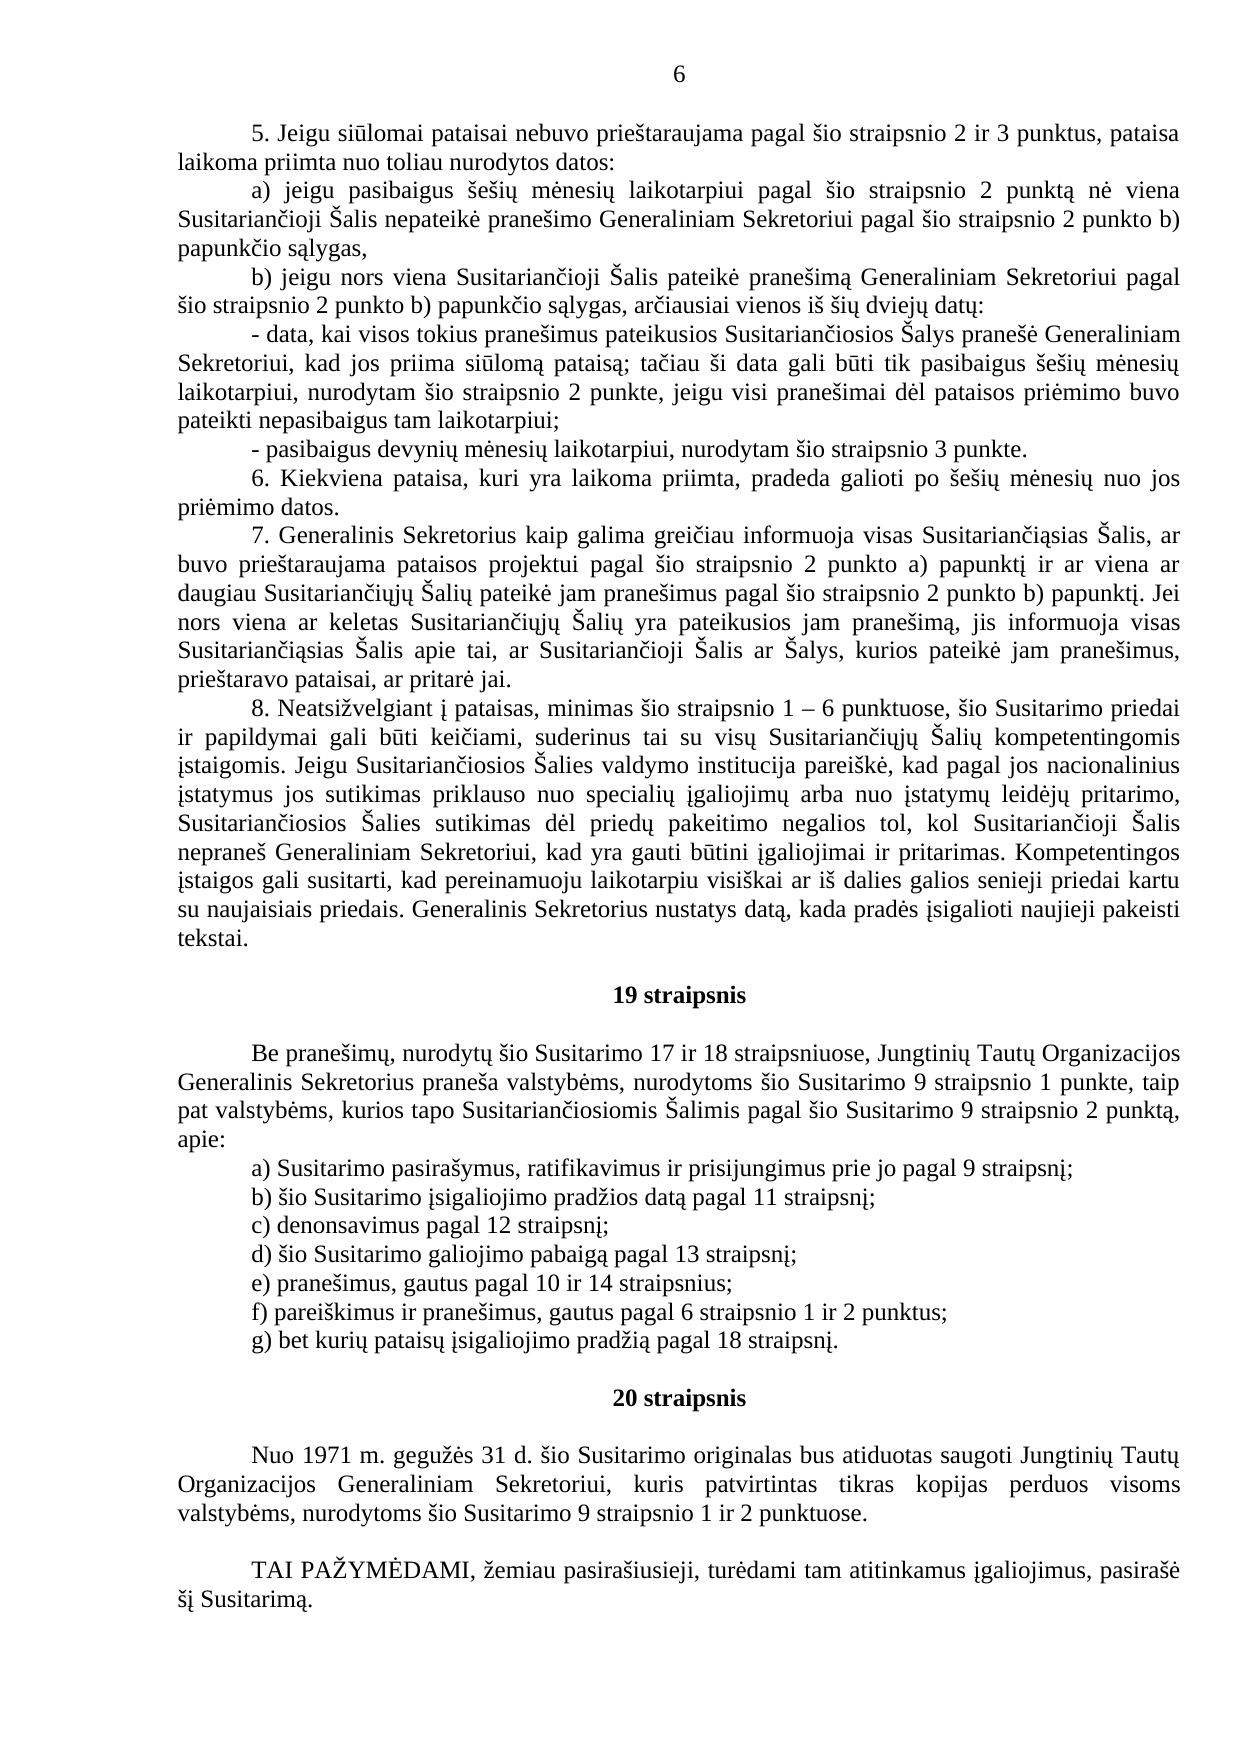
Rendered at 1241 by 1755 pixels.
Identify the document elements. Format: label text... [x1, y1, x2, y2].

text 20 straipsnis [177, 1383, 1181, 1412]
text 6. Kiekviena pataisa, kuri yra laikoma priimta, pradeda galioti po šešių mėnesių nuo jos priėmimo datos. [177, 463, 1181, 521]
text - data, kai visos tokius pranešimus pateikusios Susitariančiosios Šalys pranešė Generaliniam Sekretoriui, kad jos priima siūlomą pataisą; tačiau ši data gali būti tik pasibaigus šešių mėnesių laikotarpiui, nurodytam šio straipsnio 2 punkte, jeigu visi pranešimai dėl pataisos priėmimo buvo pateikti nepasibaigus tam laikotarpiui; [177, 319, 1181, 434]
text Be pranešimų, nurodytų šio Susitarimo 17 ir 18 straipsniuose, Jungtinių Tautų Organizacijos Generalinis Sekretorius praneša valstybėms, nurodytoms šio Susitarimo 9 straipsnio 1 punkte, taip pat valstybėms, kurios tapo Susitariančiosiomis Šalimis pagal šio Susitarimo 9 straipsnio 2 punktą, apie: [177, 1038, 1181, 1153]
text Nuo 1971 m. gegužės 31 d. šio Susitarimo originalas bus atiduotas saugoti Jungtinių Tautų Organizacijos Generaliniam Sekretoriui, kuris patvirtintas tikras kopijas perduos visoms valstybėms, nurodytoms šio Susitarimo 9 straipsnio 1 ir 2 punktuose. [177, 1441, 1181, 1527]
text c) denonsavimus pagal 12 straipsnį; [177, 1211, 1181, 1239]
text 8. Neatsižvelgiant į pataisas, minimas šio straipsnio 1 – 6 punktuose, šio Susitarimo priedai ir papildymai gali būti keičiami, suderinus tai su visų Susitariančiųjų Šalių kompetentingomis įstaigomis. Jeigu Susitariančiosios Šalies valdymo institucija pareiškė, kad pagal jos nacionalinius įstatymus jos sutikimas priklauso nuo specialių įgaliojimų arba nuo įstatymų leidėjų pritarimo, Susitariančiosios Šalies sutikimas dėl priedų pakeitimo negalios tol, kol Susitariančioji Šalis nepraneš Generaliniam Sekretoriui, kad yra gauti būtini įgaliojimai ir pritarimas. Kompetentingos įstaigos gali susitarti, kad pereinamuoju laikotarpiu visiškai ar iš dalies galios senieji priedai kartu su naujaisiais priedais. Generalinis Sekretorius nustatys datą, kada pradės įsigalioti naujieji pakeisti tekstai. [177, 693, 1181, 952]
text d) šio Susitarimo galiojimo pabaigą pagal 13 straipsnį; [177, 1239, 1181, 1268]
text - pasibaigus devynių mėnesių laikotarpiui, nurodytam šio straipsnio 3 punkte. [177, 434, 1181, 463]
text TAI PAŽYMĖDAMI, žemiau pasirašiusieji, turėdami tam atitinkamus įgaliojimus, pasirašė šį Susitarimą. [177, 1556, 1181, 1613]
text 19 straipsnis [177, 981, 1181, 1009]
text g) bet kurių pataisų įsigaliojimo pradžią pagal 18 straipsnį. [177, 1326, 1181, 1354]
text a) jeigu pasibaigus šešių mėnesių laikotarpiui pagal šio straipsnio 2 punktą nė viena Susitariančioji Šalis nepateikė pranešimo Generaliniam Sekretoriui pagal šio straipsnio 2 punkto b) papunkčio sąlygas, [177, 176, 1181, 262]
text 5. Jeigu siūlomai pataisai nebuvo prieštaraujama pagal šio straipsnio 2 ir 3 punktus, pataisa laikoma priimta nuo toliau nurodytos datos: [177, 118, 1181, 176]
text 7. Generalinis Sekretorius kaip galima greičiau informuoja visas Susitariančiąsias Šalis, ar buvo prieštaraujama pataisos projektui pagal šio straipsnio 2 punkto a) papunktį ir ar viena ar daugiau Susitariančiųjų Šalių pateikė jam pranešimus pagal šio straipsnio 2 punkto b) papunktį. Jei nors viena ar keletas Susitariančiųjų Šalių yra pateikusios jam pranešimą, jis informuoja visas Susitariančiąsias Šalis apie tai, ar Susitariančioji Šalis ar Šalys, kurios pateikė jam pranešimus, prieštaravo pataisai, ar pritarė jai. [177, 521, 1181, 693]
text e) pranešimus, gautus pagal 10 ir 14 straipsnius; [177, 1268, 1181, 1297]
text b) jeigu nors viena Susitariančioji Šalis pateikė pranešimą Generaliniam Sekretoriui pagal šio straipsnio 2 punkto b) papunkčio sąlygas, arčiausiai vienos iš šių dviejų datų: [177, 262, 1181, 319]
text a) Susitarimo pasirašymus, ratifikavimus ir prisijungimus prie jo pagal 9 straipsnį; [177, 1153, 1181, 1182]
text f) pareiškimus ir pranešimus, gautus pagal 6 straipsnio 1 ir 2 punktus; [177, 1297, 1181, 1326]
text b) šio Susitarimo įsigaliojimo pradžios datą pagal 11 straipsnį; [177, 1182, 1181, 1211]
